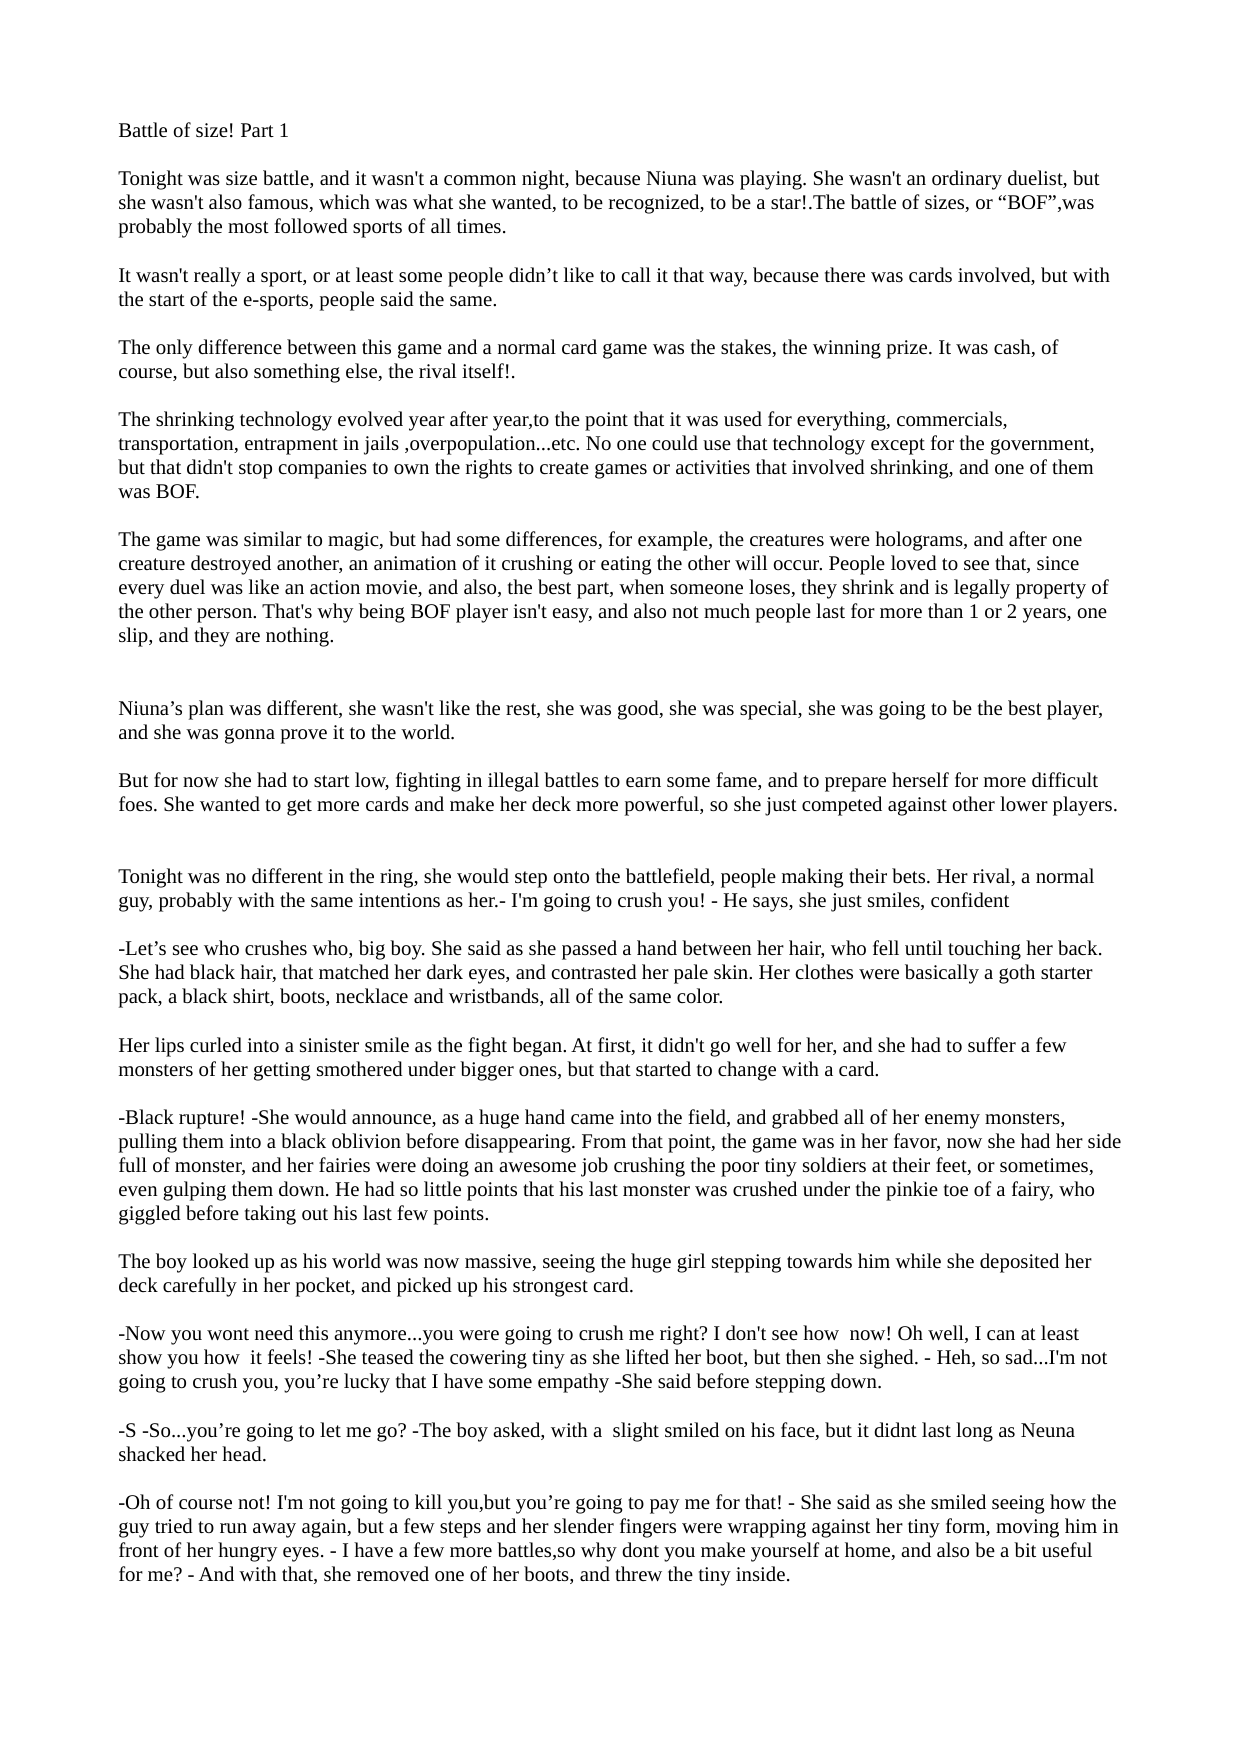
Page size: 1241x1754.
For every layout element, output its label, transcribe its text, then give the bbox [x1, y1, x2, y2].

text Her lips curled into a sinister smile as the fight began. At first, it didn't go well for her, and she had to suffer a few monsters of her getting smothered under bigger ones, but that started to change with a card. [118, 1032, 1122, 1081]
text -Oh of course not! I'm not going to kill you,but you’re going to pay me for that! - She said as she smiled seeing how the guy tried to run away again, but a few steps and her slender fingers were wrapping against her tiny form, moving him in front of her hungry eyes. - I have a few more battles,so why dont you make yourself at home, and also be a bit useful for me? - And with that, she removed one of her boots, and threw the tiny inside. [118, 1490, 1122, 1586]
text Battle of size! Part 1 [118, 118, 1122, 142]
text The game was similar to magic, but had some differences, for example, the creatures were holograms, and after one creature destroyed another, an animation of it crushing or eating the other will occur. People loved to see that, since every duel was like an action movie, and also, the best part, when someone loses, they shrink and is legally property of the other person. That's why being BOF player isn't easy, and also not much people last for more than 1 or 2 years, one slip, and they are nothing. [118, 527, 1122, 647]
text -Now you wont need this anymore...you were going to crush me right? I don't see how now! Oh well, I can at least show you how it feels! -She teased the cowering tiny as she lifted her boot, but then she sighed. - Heh, so sad...I'm not going to crush you, you’re lucky that I have some empathy -She said before stepping down. [118, 1321, 1122, 1393]
text Tonight was no different in the ring, she would step onto the battlefield, people making their bets. Her rival, a normal guy, probably with the same intentions as her.- I'm going to crush you! - He says, she just smiles, confident [118, 864, 1122, 912]
text -Let’s see who crushes who, big boy. She said as she passed a hand between her hair, who fell until touching her back. She had black hair, that matched her dark eyes, and contrasted her pale skin. Her clothes were basically a goth starter pack, a black shirt, boots, necklace and wristbands, all of the same color. [118, 936, 1122, 1008]
text It wasn't really a sport, or at least some people didn’t like to call it that way, because there was cards involved, but with the start of the e-sports, people said the same. [118, 262, 1122, 311]
text The only difference between this game and a normal card game was the stakes, the winning prize. It was cash, of course, but also something else, the rival itself!. [118, 335, 1122, 383]
text The shrinking technology evolved year after year,to the point that it was used for everything, commercials, transportation, entrapment in jails ,overpopulation...etc. No one could use that technology except for the government, but that didn't stop companies to own the rights to create games or activities that involved shrinking, and one of them was BOF. [118, 407, 1122, 503]
text Tonight was size battle, and it wasn't a common night, because Niuna was playing. She wasn't an ordinary duelist, but she wasn't also famous, which was what she wanted, to be recognized, to be a star!.The battle of sizes, or “BOF”,was probably the most followed sports of all times. [118, 166, 1122, 238]
text The boy looked up as his world was now massive, seeing the huge girl stepping towards him while she deposited her deck carefully in her pocket, and picked up his strongest card. [118, 1249, 1122, 1297]
text But for now she had to start low, fighting in illegal battles to earn some fame, and to prepare herself for more difficult foes. She wanted to get more cards and make her deck more powerful, so she just competed against other lower players. [118, 768, 1122, 816]
text -Black rupture! -She would announce, as a huge hand came into the field, and grabbed all of her enemy monsters, pulling them into a black oblivion before disappearing. From that point, the game was in her favor, now she had her side full of monster, and her fairies were doing an awesome job crushing the poor tiny soldiers at their feet, or sometimes, even gulping them down. He had so little points that his last monster was crushed under the pinkie toe of a fairy, who giggled before taking out his last few points. [118, 1105, 1122, 1225]
text -S -So...you’re going to let me go? -The boy asked, with a slight smiled on his face, but it didnt last long as Neuna shacked her head. [118, 1417, 1122, 1466]
text Niuna’s plan was different, she wasn't like the rest, she was good, she was special, she was going to be the best player, and she was gonna prove it to the world. [118, 696, 1122, 744]
